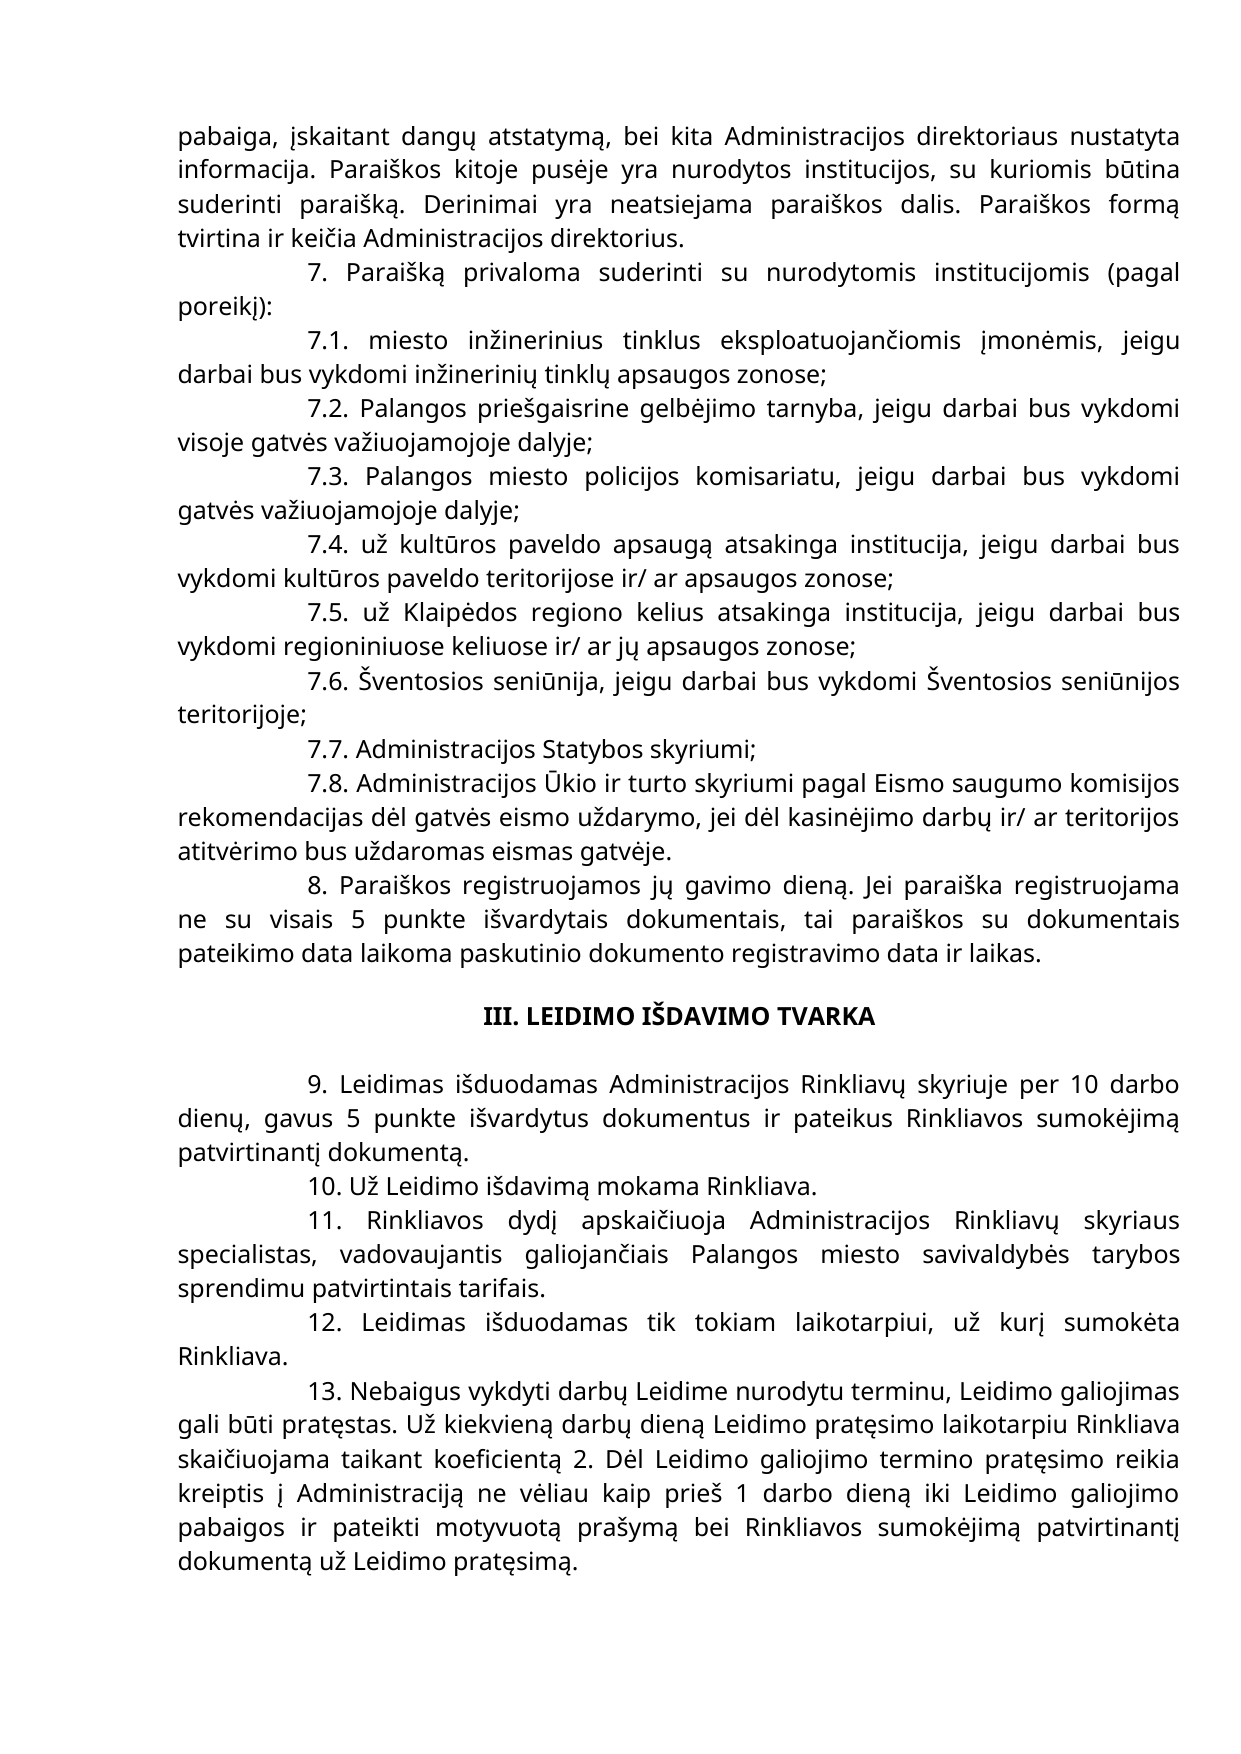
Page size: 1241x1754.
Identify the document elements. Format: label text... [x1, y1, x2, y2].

text 7. Paraišką privaloma suderinti su nurodytomis institucijomis (pagal poreikį): [177, 254, 1181, 322]
text 7.1. miesto inžinerinius tinklus eksploatuojančiomis įmonėmis, jeigu darbai bus vykdomi inžinerinių tinklų apsaugos zonose; [177, 322, 1181, 391]
text 9. Leidimas išduodamas Administracijos Rinkliavų skyriuje per 10 darbo dienų, gavus 5 punkte išvardytus dokumentus ir pateikus Rinkliavos sumokėjimą patvirtinantį dokumentą. [177, 1067, 1181, 1169]
text 12. Leidimas išduodamas tik tokiam laikotarpiui, už kurį sumokėta Rinkliava. [177, 1305, 1181, 1373]
text 8. Paraiškos registruojamos jų gavimo dieną. Jei paraiška registruojama ne su visais 5 punkte išvardytais dokumentais, tai paraiškos su dokumentais pateikimo data laikoma paskutinio dokumento registravimo data ir laikas. [177, 867, 1181, 970]
text 7.2. Palangos priešgaisrine gelbėjimo tarnyba, jeigu darbai bus vykdomi visoje gatvės važiuojamojoje dalyje; [177, 391, 1181, 459]
text 13. Nebaigus vykdyti darbų Leidime nurodytu terminu, Leidimo galiojimas gali būti pratęstas. Už kiekvieną darbų dieną Leidimo pratęsimo laikotarpiu Rinkliava skaičiuojama taikant koeficientą 2. Dėl Leidimo galiojimo termino pratęsimo reikia kreiptis į Administraciją ne vėliau kaip prieš 1 darbo dieną iki Leidimo galiojimo pabaigos ir pateikti motyvuotą prašymą bei Rinkliavos sumokėjimą patvirtinantį dokumentą už Leidimo pratęsimą. [177, 1373, 1181, 1577]
text 7.3. Palangos miesto policijos komisariatu, jeigu darbai bus vykdomi gatvės važiuojamojoje dalyje; [177, 459, 1181, 527]
text 10. Už Leidimo išdavimą mokama Rinkliava. [177, 1169, 1181, 1203]
text 7.4. už kultūros paveldo apsaugą atsakinga institucija, jeigu darbai bus vykdomi kultūros paveldo teritorijose ir/ ar apsaugos zonose; [177, 527, 1181, 595]
text 7.6. Šventosios seniūnija, jeigu darbai bus vykdomi Šventosios seniūnijos teritorijoje; [177, 663, 1181, 731]
text 7.7. Administracijos Statybos skyriumi; [177, 731, 1181, 765]
text pabaiga, įskaitant dangų atstatymą, bei kita Administracijos direktoriaus nustatyta informacija. Paraiškos kitoje pusėje yra nurodytos institucijos, su kuriomis būtina suderinti paraišką. Derinimai yra neatsiejama paraiškos dalis. Paraiškos formą tvirtina ir keičia Administracijos direktorius. [177, 118, 1181, 254]
text 11. Rinkliavos dydį apskaičiuoja Administracijos Rinkliavų skyriaus specialistas, vadovaujantis galiojančiais Palangos miesto savivaldybės tarybos sprendimu patvirtintais tarifais. [177, 1203, 1181, 1305]
text III. LEIDIMO IŠDAVIMO TVARKA [177, 998, 1181, 1032]
text 7.8. Administracijos Ūkio ir turto skyriumi pagal Eismo saugumo komisijos rekomendacijas dėl gatvės eismo uždarymo, jei dėl kasinėjimo darbų ir/ ar teritorijos atitvėrimo bus uždaromas eismas gatvėje. [177, 765, 1181, 867]
text 7.5. už Klaipėdos regiono kelius atsakinga institucija, jeigu darbai bus vykdomi regioniniuose keliuose ir/ ar jų apsaugos zonose; [177, 595, 1181, 663]
